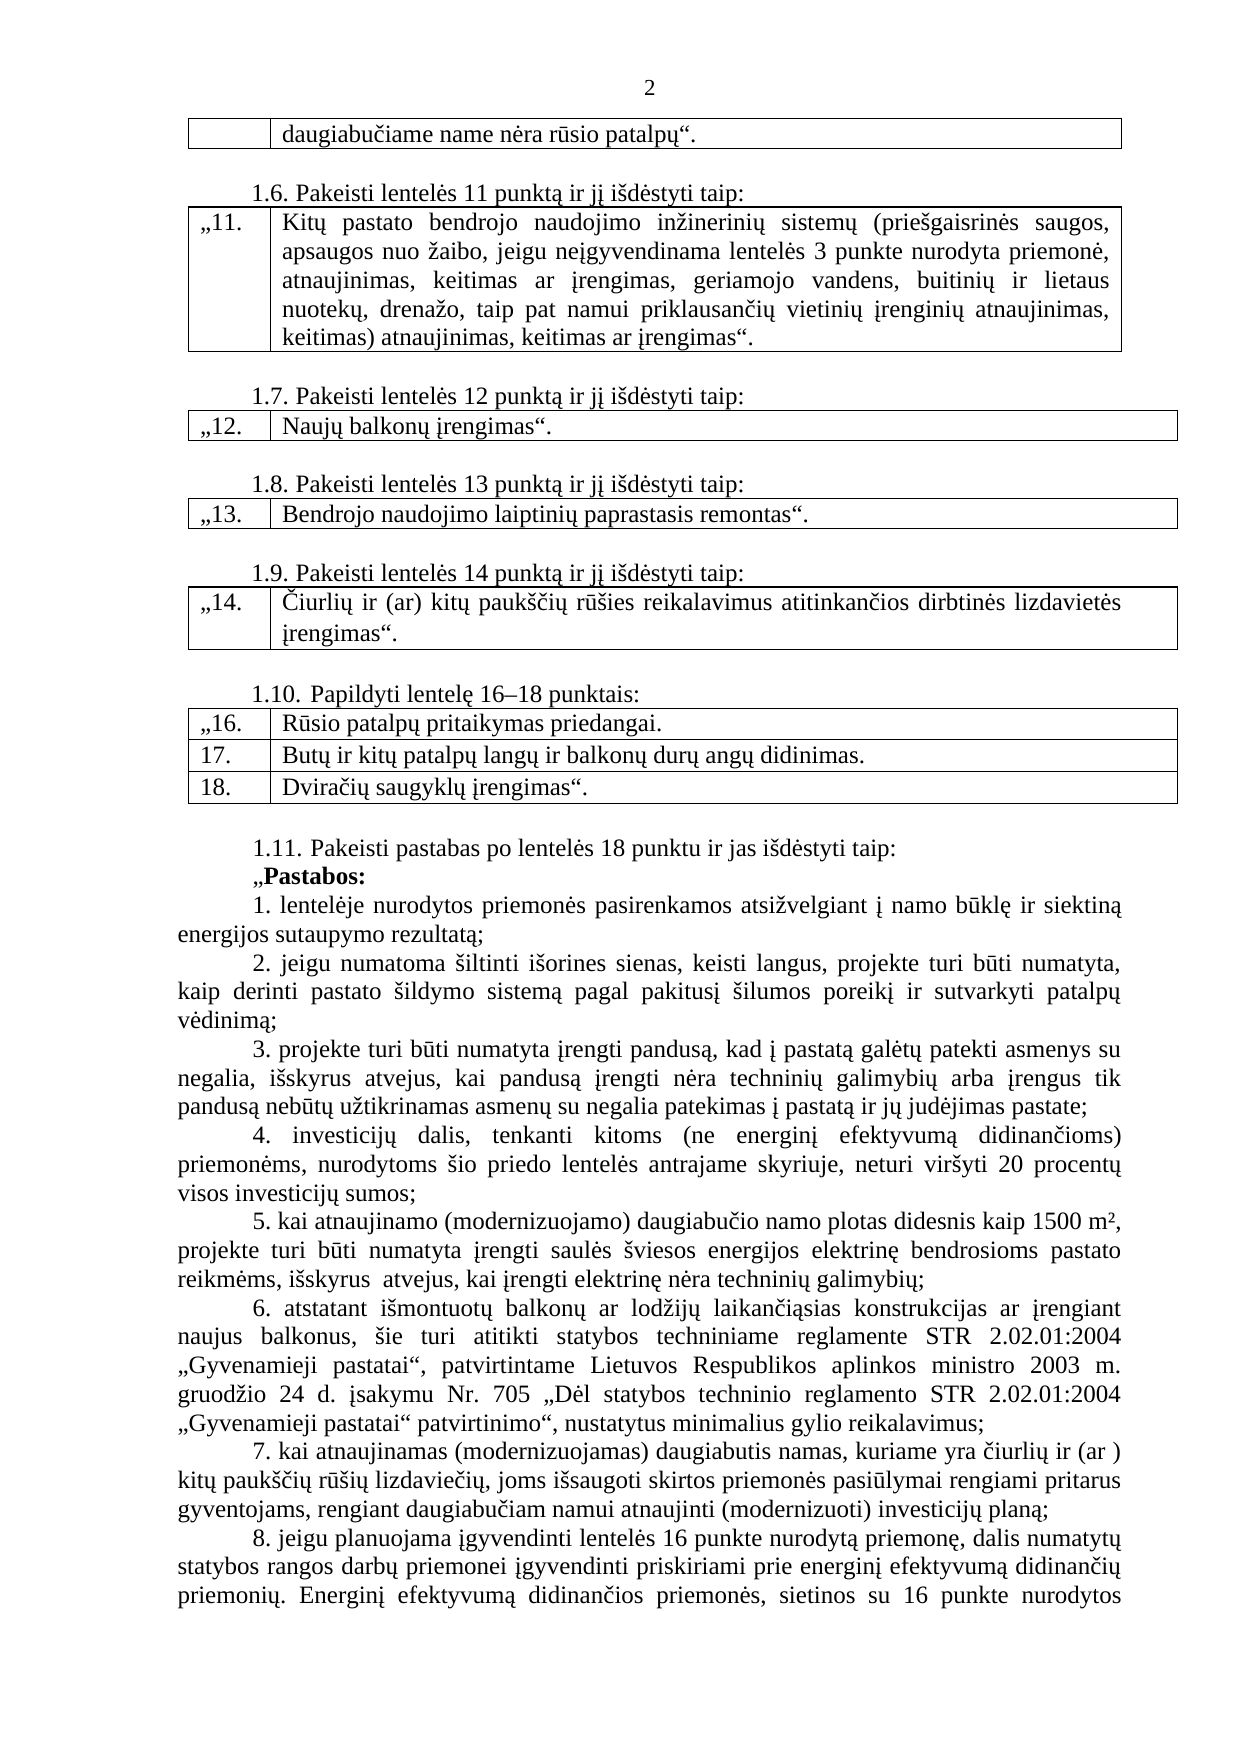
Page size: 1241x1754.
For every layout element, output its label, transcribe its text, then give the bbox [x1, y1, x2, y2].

text 2. jeigu numatoma šiltinti išorines sienas, keisti langus, projekte turi būti numatyta, kaip derinti pastato šildymo sistemą pagal pakitusį šilumos poreikį ir sutvarkyti patalpų vėdinimą; [177, 948, 1122, 1034]
text 1.6. Pakeisti lentelės 11 punktą ir jį išdėstyti taip: [177, 178, 1122, 206]
table_cell 18. [189, 772, 270, 803]
text 1.10. Papildyti lentelę 16–18 punktais: [177, 679, 1122, 707]
table_header Rūsio patalpų pritaikymas priedangai. [271, 709, 1177, 739]
text 1.8. Pakeisti lentelės 13 punktą ir jį išdėstyti taip: [177, 469, 1122, 498]
text 8. jeigu planuojama įgyvendinti lentelės 16 punkte nurodytą priemonę, dalis numatytų statybos rangos darbų priemonei įgyvendinti priskiriami prie energinį efektyvumą didinančių priemonių. Energinį efektyvumą didinančios priemonės, sietinos su 16 punkte nurodytos [177, 1523, 1122, 1609]
text „Pastabos: [177, 861, 1122, 890]
table_header Bendrojo naudojimo laiptinių paprastasis remontas“. [271, 499, 1177, 528]
text 1. lentelėje nurodytos priemonės pasirenkamos atsižvelgiant į namo būklę ir siektiną energijos sutaupymo rezultatą; [177, 890, 1122, 948]
text 1.7. Pakeisti lentelės 12 punktą ir jį išdėstyti taip: [177, 381, 1122, 410]
table_header Kitų pastato bendrojo naudojimo inžinerinių sistemų (priešgaisrinės saugos, apsaugos nuo žaibo, jeigu neįgyvendinama lentelės 3 punkte nurodyta priemonė, atnaujinimas, keitimas ar įrengimas, geriamojo vandens, buitinių ir lietaus nuotekų, drenažo, taip pat namui priklausančių vietinių įrenginių atnaujinimas, keitimas) atnaujinimas, keitimas ar įrengimas“. [271, 208, 1121, 351]
text 1.11. Pakeisti pastabas po lentelės 18 punktu ir jas išdėstyti taip: [177, 833, 1122, 861]
table_header [189, 119, 270, 148]
table_cell Dviračių saugyklų įrengimas“. [271, 772, 1177, 803]
table_header Naujų balkonų įrengimas“. [271, 411, 1177, 439]
table_header „14. [189, 588, 270, 649]
text 3. projekte turi būti numatyta įrengti pandusą, kad į pastatą galėtų patekti asmenys su negalia, išskyrus atvejus, kai pandusą įrengti nėra techninių galimybių arba įrengus tik pandusą nebūtų užtikrinamas asmenų su negalia patekimas į pastatą ir jų judėjimas pastate; [177, 1034, 1122, 1120]
text 1.9. Pakeisti lentelės 14 punktą ir jį išdėstyti taip: [177, 558, 1122, 586]
table_header „11. [189, 208, 270, 351]
table_header „12. [189, 411, 270, 439]
text 7. kai atnaujinamas (modernizuojamas) daugiabutis namas, kuriame yra čiurlių ir (ar ) kitų paukščių rūšių lizdaviečių, joms išsaugoti skirtos priemonės pasiūlymai rengiami pritarus gyventojams, rengiant daugiabučiam namui atnaujinti (modernizuoti) investicijų planą; [177, 1436, 1122, 1523]
table_header daugiabučiame name nėra rūsio patalpų“. [271, 119, 1121, 148]
text 6. atstatant išmontuotų balkonų ar lodžijų laikančiąsias konstrukcijas ar įrengiant naujus balkonus, šie turi atitikti statybos techniniame reglamente STR 2.02.01:2004 „Gyvenamieji pastatai“, patvirtintame Lietuvos Respublikos aplinkos ministro 2003 m. gruodžio 24 d. įsakymu Nr. 705 „Dėl statybos techninio reglamento STR 2.02.01:2004 „Gyvenamieji pastatai“ patvirtinimo“, nustatytus minimalius gylio reikalavimus; [177, 1293, 1122, 1436]
table_header „13. [189, 499, 270, 528]
text 4. investicijų dalis, tenkanti kitoms (ne energinį efektyvumą didinančioms) priemonėms, nurodytoms šio priedo lentelės antrajame skyriuje, neturi viršyti 20 procentų visos investicijų sumos; [177, 1120, 1122, 1206]
table_header Čiurlių ir (ar) kitų paukščių rūšies reikalavimus atitinkančios dirbtinės lizdavietės įrengimas“. [271, 588, 1177, 649]
table_cell Butų ir kitų patalpų langų ir balkonų durų angų didinimas. [271, 740, 1177, 771]
table_cell 17. [189, 740, 270, 771]
text 5. kai atnaujinamo (modernizuojamo) daugiabučio namo plotas didesnis kaip 1500 m², projekte turi būti numatyta įrengti saulės šviesos energijos elektrinę bendrosioms pastato reikmėms, išskyrus atvejus, kai įrengti elektrinę nėra techninių galimybių; [177, 1206, 1122, 1293]
table_header „16. [189, 709, 270, 739]
